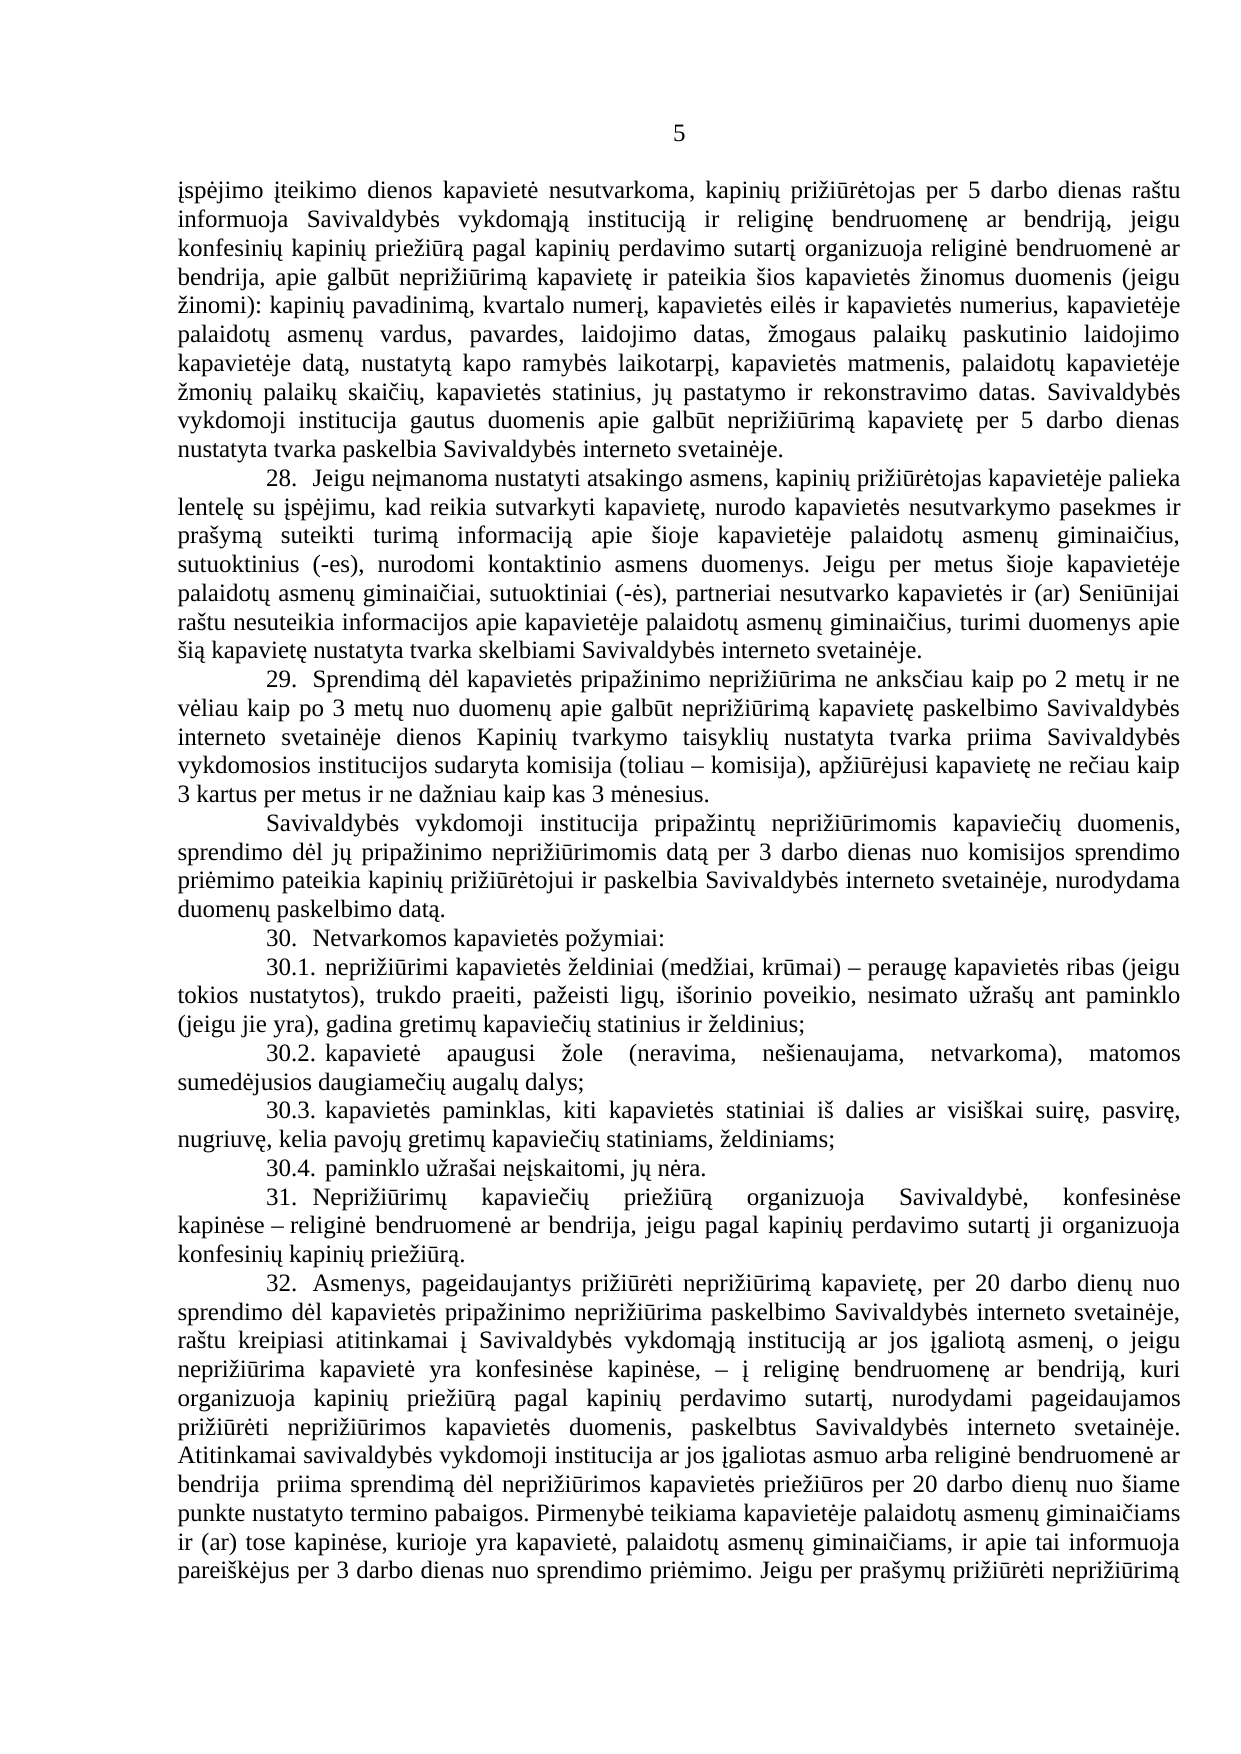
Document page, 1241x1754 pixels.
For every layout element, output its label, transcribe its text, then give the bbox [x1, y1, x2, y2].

text 30.4. paminklo užrašai neįskaitomi, jų nėra. [177, 1153, 1181, 1182]
text 30. Netvarkomos kapavietės požymiai: [177, 923, 1181, 952]
text 30.1. neprižiūrimi kapavietės želdiniai (medžiai, krūmai) – peraugę kapavietės ribas (jeigu tokios nustatytos), trukdo praeiti, pažeisti ligų, išorinio poveikio, nesimato užrašų ant paminklo (jeigu jie yra), gadina gretimų kapaviečių statinius ir želdinius; [177, 952, 1181, 1038]
text 29. Sprendimą dėl kapavietės pripažinimo neprižiūrima ne anksčiau kaip po 2 metų ir ne vėliau kaip po 3 metų nuo duomenų apie galbūt neprižiūrimą kapavietę paskelbimo Savivaldybės interneto svetainėje dienos Kapinių tvarkymo taisyklių nustatyta tvarka priima Savivaldybės vykdomosios institucijos sudaryta komisija (toliau – komisija), apžiūrėjusi kapavietę ne rečiau kaip 3 kartus per metus ir ne dažniau kaip kas 3 mėnesius. [177, 664, 1181, 808]
text 30.3. kapavietės paminklas, kiti kapavietės statiniai iš dalies ar visiškai suirę, pasvirę, nugriuvę, kelia pavojų gretimų kapaviečių statiniams, želdiniams; [177, 1096, 1181, 1153]
text 28. Jeigu neįmanoma nustatyti atsakingo asmens, kapinių prižiūrėtojas kapavietėje palieka lentelę su įspėjimu, kad reikia sutvarkyti kapavietę, nurodo kapavietės nesutvarkymo pasekmes ir prašymą suteikti turimą informaciją apie šioje kapavietėje palaidotų asmenų giminaičius, sutuoktinius (-es), nurodomi kontaktinio asmens duomenys. Jeigu per metus šioje kapavietėje palaidotų asmenų giminaičiai, sutuoktiniai (-ės), partneriai nesutvarko kapavietės ir (ar) Seniūnijai raštu nesuteikia informacijos apie kapavietėje palaidotų asmenų giminaičius, turimi duomenys apie šią kapavietę nustatyta tvarka skelbiami Savivaldybės interneto svetainėje. [177, 463, 1181, 664]
text įspėjimo įteikimo dienos kapavietė nesutvarkoma, kapinių prižiūrėtojas per 5 darbo dienas raštu informuoja Savivaldybės vykdomąją instituciją ir religinę bendruomenę ar bendriją, jeigu konfesinių kapinių priežiūrą pagal kapinių perdavimo sutartį organizuoja religinė bendruomenė ar bendrija, apie galbūt neprižiūrimą kapavietę ir pateikia šios kapavietės žinomus duomenis (jeigu žinomi): kapinių pavadinimą, kvartalo numerį, kapavietės eilės ir kapavietės numerius, kapavietėje palaidotų asmenų vardus, pavardes, laidojimo datas, žmogaus palaikų paskutinio laidojimo kapavietėje datą, nustatytą kapo ramybės laikotarpį, kapavietės matmenis, palaidotų kapavietėje žmonių palaikų skaičių, kapavietės statinius, jų pastatymo ir rekonstravimo datas. Savivaldybės vykdomoji institucija gautus duomenis apie galbūt neprižiūrimą kapavietę per 5 darbo dienas nustatyta tvarka paskelbia Savivaldybės interneto svetainėje. [177, 176, 1181, 463]
text 30.2. kapavietė apaugusi žole (neravima, nešienaujama, netvarkoma), matomos sumedėjusios daugiamečių augalų dalys; [177, 1038, 1181, 1096]
text 31. Neprižiūrimų kapaviečių priežiūrą organizuoja Savivaldybė, konfesinėse kapinėse – religinė bendruomenė ar bendrija, jeigu pagal kapinių perdavimo sutartį ji organizuoja konfesinių kapinių priežiūrą. [177, 1182, 1181, 1268]
text Savivaldybės vykdomoji institucija pripažintų neprižiūrimomis kapaviečių duomenis, sprendimo dėl jų pripažinimo neprižiūrimomis datą per 3 darbo dienas nuo komisijos sprendimo priėmimo pateikia kapinių prižiūrėtojui ir paskelbia Savivaldybės interneto svetainėje, nurodydama duomenų paskelbimo datą. [177, 808, 1181, 923]
text 32. Asmenys, pageidaujantys prižiūrėti neprižiūrimą kapavietę, per 20 darbo dienų nuo sprendimo dėl kapavietės pripažinimo neprižiūrima paskelbimo Savivaldybės interneto svetainėje, raštu kreipiasi atitinkamai į Savivaldybės vykdomąją instituciją ar jos įgaliotą asmenį, o jeigu neprižiūrima kapavietė yra konfesinėse kapinėse, – į religinę bendruomenę ar bendriją, kuri organizuoja kapinių priežiūrą pagal kapinių perdavimo sutartį, nurodydami pageidaujamos prižiūrėti neprižiūrimos kapavietės duomenis, paskelbtus Savivaldybės interneto svetainėje. Atitinkamai savivaldybės vykdomoji institucija ar jos įgaliotas asmuo arba religinė bendruomenė ar bendrija priima sprendimą dėl neprižiūrimos kapavietės priežiūros per 20 darbo dienų nuo šiame punkte nustatyto termino pabaigos. Pirmenybė teikiama kapavietėje palaidotų asmenų giminaičiams ir (ar) tose kapinėse, kurioje yra kapavietė, palaidotų asmenų giminaičiams, ir apie tai informuoja pareiškėjus per 3 darbo dienas nuo sprendimo priėmimo. Jeigu per prašymų prižiūrėti neprižiūrimą [177, 1268, 1181, 1584]
